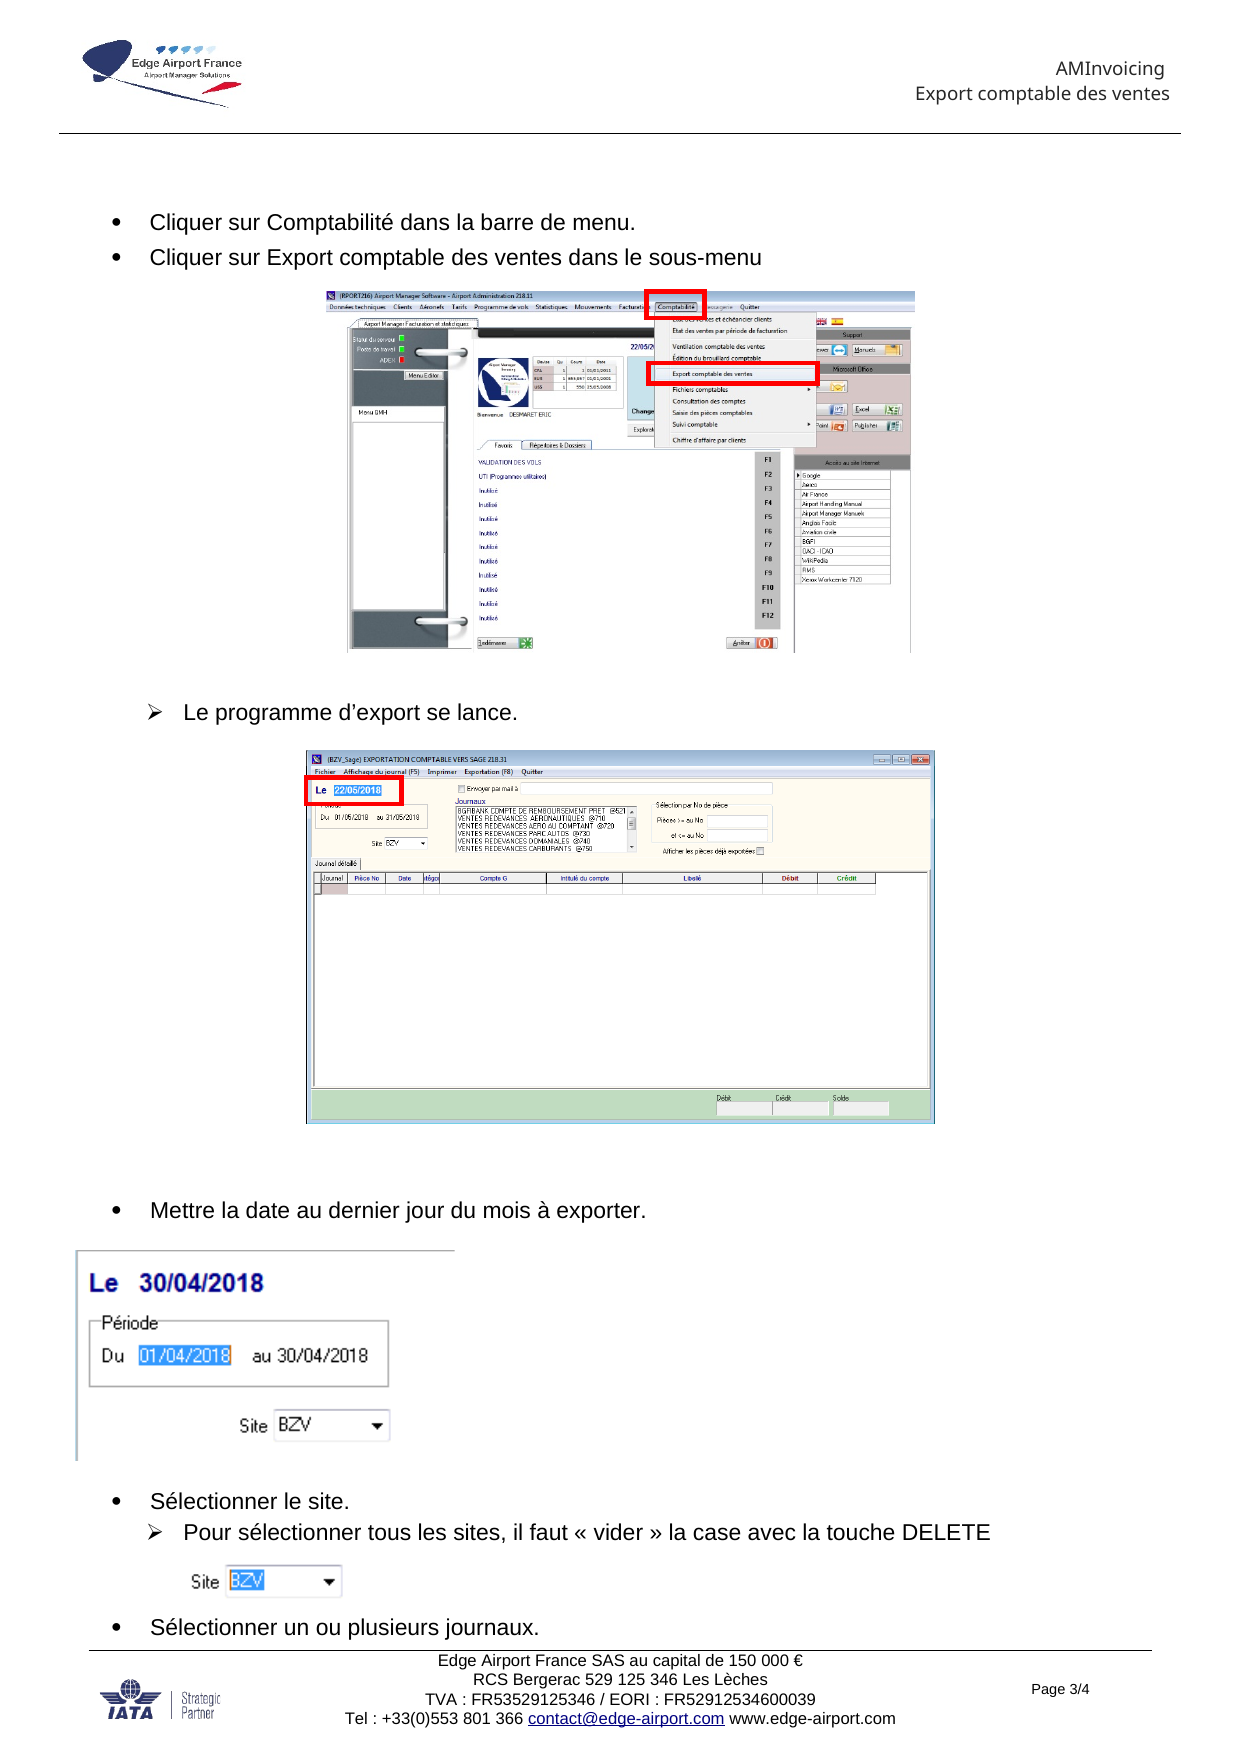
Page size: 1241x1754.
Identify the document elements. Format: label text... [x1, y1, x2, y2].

list Cliquer sur Export comptable des ventes dans le sous-menu [112, 244, 1165, 270]
list Pour sélectionner tous les sites, il faut « vider » la case avec la touche DELETE [146, 1518, 1165, 1607]
list Sélectionner un ou plusieurs journaux. [112, 1613, 1165, 1640]
list Cliquer sur Comptabilité dans la barre de menu. [112, 209, 1165, 236]
list Mettre la date au dernier jour du mois à exporter. [112, 1197, 1165, 1223]
list Sélectionner le site. [112, 1488, 1165, 1514]
list Le programme d’export se lance. [146, 699, 1165, 725]
